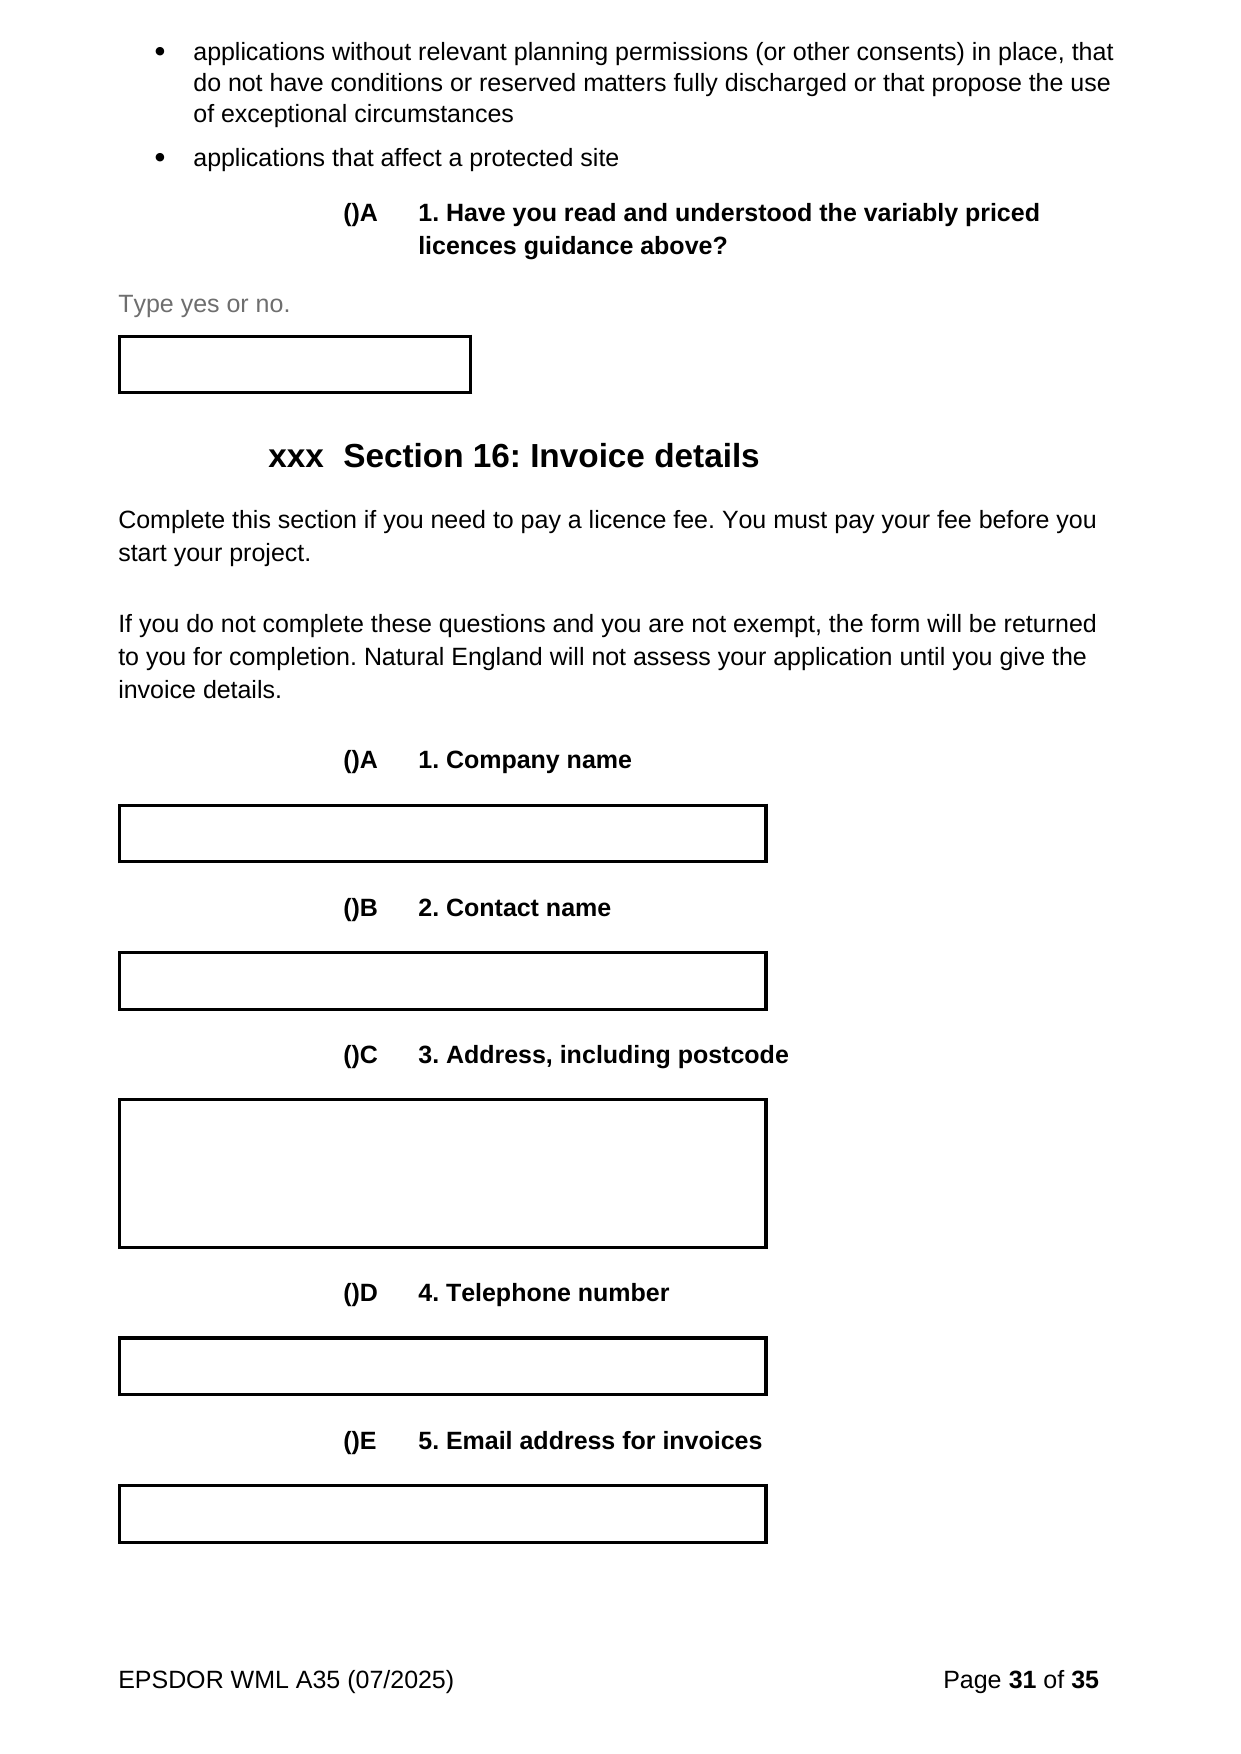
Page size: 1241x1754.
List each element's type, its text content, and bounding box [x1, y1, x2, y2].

subtitle Section 16: Invoice details [268, 436, 1122, 475]
subtitle 1. Have you read and understood the variably priced licences guidance above? [343, 198, 1122, 260]
subtitle 3. Address, including postcode [343, 1040, 1122, 1069]
subtitle 4. Telephone number [343, 1278, 1122, 1307]
list applications that affect a protected site [156, 142, 1122, 173]
subtitle 2. Contact name [343, 893, 1122, 922]
text Complete this section if you need to pay a licence fee. You must pay your fee before you start your project. [118, 505, 1122, 567]
subtitle 1. Company name [343, 746, 1122, 774]
subtitle 5. Email address for invoices [343, 1426, 1122, 1454]
text If you do not complete these questions and you are not exempt, the form will be returned to you for completion. Natural England will not assess your application until you give the invoice details. [118, 609, 1122, 704]
text Type yes or no. [118, 289, 1122, 318]
list applications without relevant planning permissions (or other consents) in place, that do not have conditions or reserved matters fully discharged or that propose the use of exceptional circumstances [156, 35, 1122, 129]
